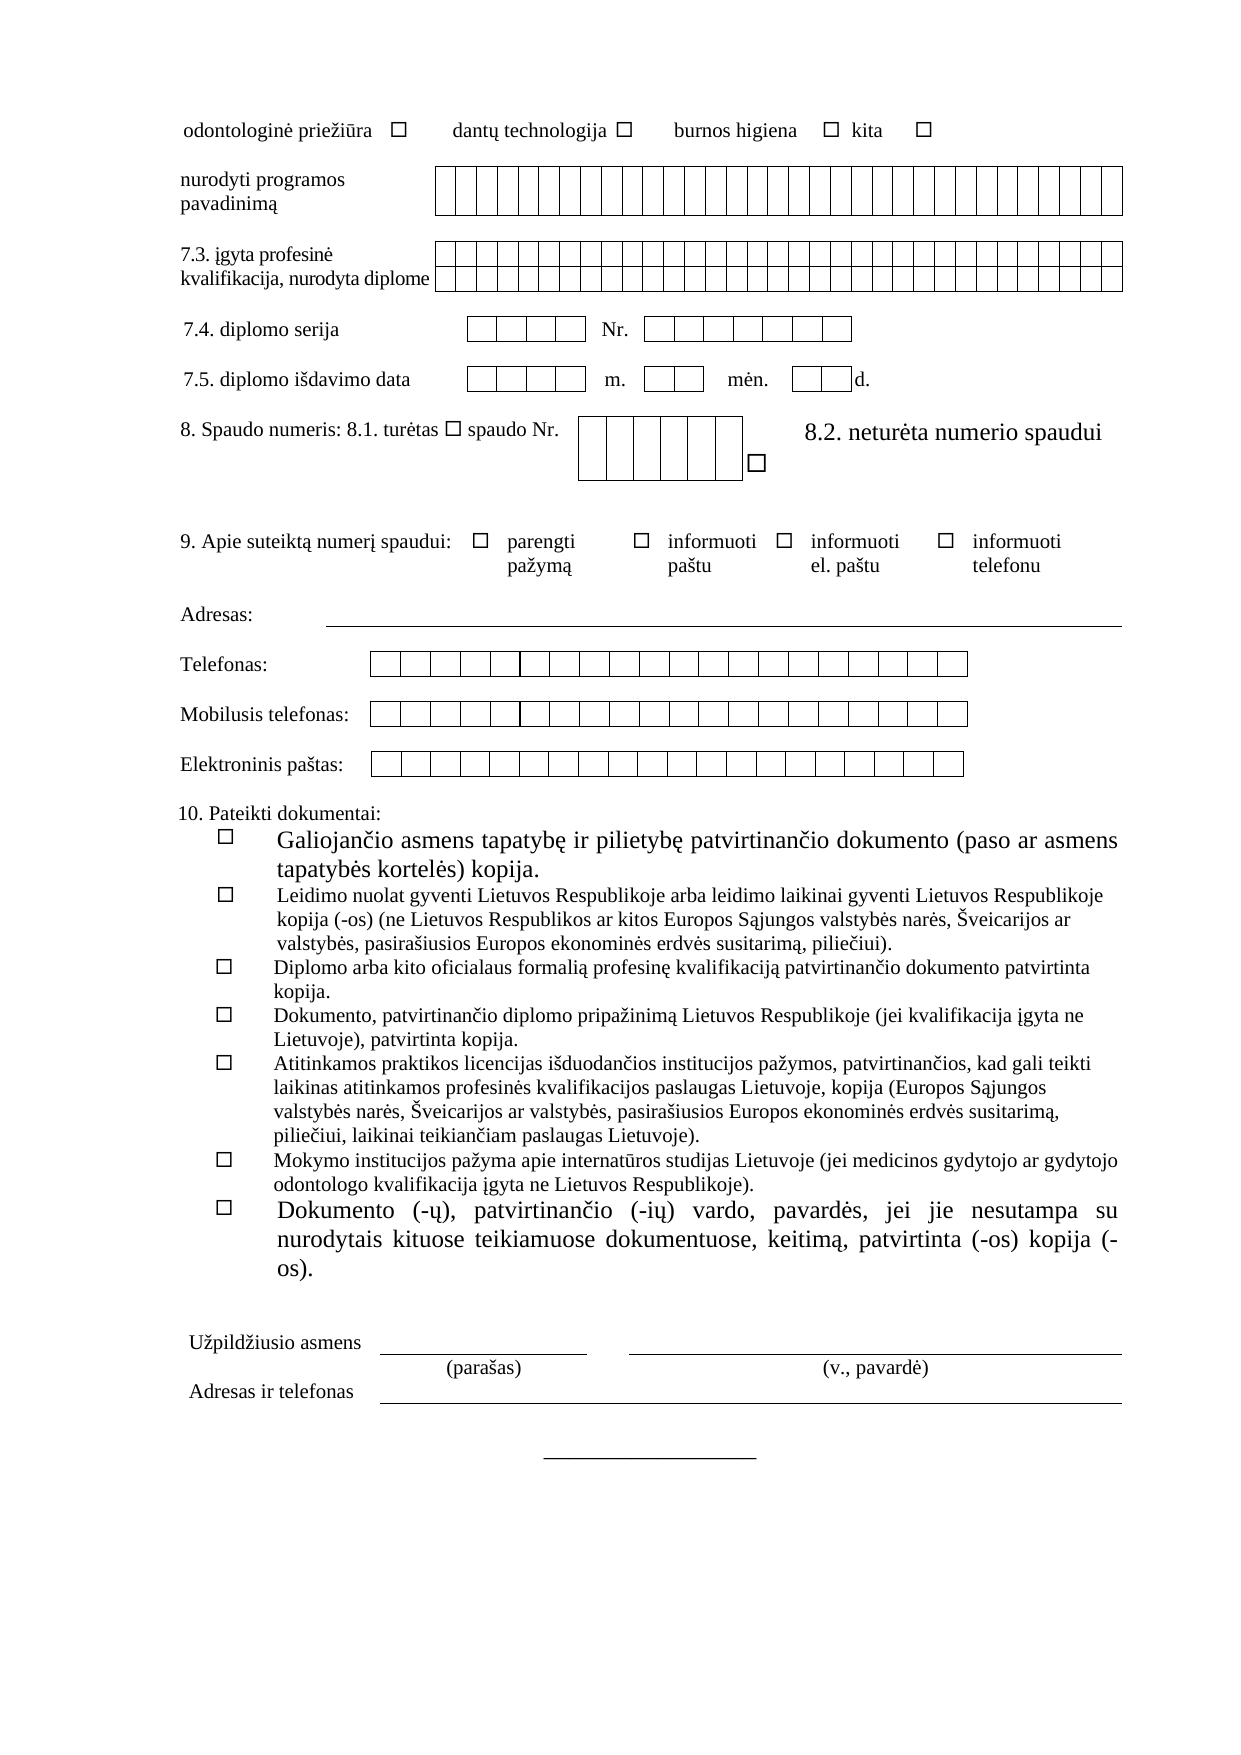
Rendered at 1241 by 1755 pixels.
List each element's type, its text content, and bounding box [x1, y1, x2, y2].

table_header [729, 652, 758, 676]
table_header [371, 702, 400, 726]
text _________________ [177, 1433, 1122, 1462]
table_cell Atitinkamos praktikos licencijas išduodančios institucijos pažymos, patvirtinančios, kad gali teikti laikinas atitinkamos profesinės kvalifikacijos paslaugas Lietuvoje, kopija (Europos Sąjungos valstybės narės, Šveicarijos ar valstybės, pasirašiusios Europos ekonominės erdvės susitarimą, piliečiui, laikinai teikiančiam paslaugas Lietuvoje). [270, 1051, 1122, 1147]
table_cell Mokymo institucijos pažyma apie internatūros studijas Lietuvoje (jei medicinos gydytojo ar gydytojo odontologo kvalifikacija įgyta ne Lietuvos Respublikoje). [270, 1148, 1122, 1196]
table_header [793, 317, 822, 341]
table_header [935, 242, 955, 266]
table_cell [] [177, 1003, 270, 1051]
table_cell [380, 1379, 1122, 1403]
table_header [822, 367, 851, 391]
table_header [668, 752, 696, 776]
table_cell [748, 267, 767, 291]
table_header [640, 702, 669, 726]
text 10. Pateikti dokumentai: [177, 801, 1122, 825]
table_header [893, 242, 913, 266]
table_header [727, 242, 747, 266]
table_header [436, 167, 455, 215]
table_cell [477, 267, 497, 291]
table_header odontologinė priežiūra [180, 118, 386, 142]
table_cell Leidimo nuolat gyventi Lietuvos Respublikoje arba leidimo laikinai gyventi Lietuvos Respublikoje kopija (-os) (ne Lietuvos Respublikos ar kitos Europos Sąjungos valstybės narės, Šveicarijos ar valstybės, pasirašiusios Europos ekonominės erdvės susitarimą, piliečiui). [274, 883, 1122, 955]
table_header [539, 242, 559, 266]
table_header [893, 167, 913, 215]
table_header [638, 752, 667, 776]
table_header 9. Apie suteiktą numerį spaudui: [177, 529, 468, 577]
table_header [849, 702, 878, 726]
table_header Nr. [586, 316, 644, 341]
table_cell [998, 267, 1017, 291]
table_header [810, 242, 830, 266]
table_cell [789, 267, 809, 291]
table_header [420, 118, 449, 142]
table_header [521, 702, 549, 726]
table_header [956, 167, 976, 215]
table_header [768, 242, 788, 266]
table_header [326, 601, 1122, 626]
table_header [623, 242, 642, 266]
table_header [727, 167, 747, 215]
table_header [560, 242, 580, 266]
table_header [] [468, 529, 504, 577]
table_header [520, 752, 548, 776]
table_header [1060, 167, 1080, 215]
table_header informuoti el. paštu [808, 529, 926, 577]
table_cell [1018, 267, 1038, 291]
table_header mėn. [704, 366, 792, 391]
table_header [661, 417, 687, 480]
table_header [] [911, 118, 941, 142]
table_cell [893, 267, 913, 291]
table_header [371, 652, 400, 676]
table_header burnos higiena [671, 118, 819, 142]
table_header [956, 242, 976, 266]
table_header [645, 367, 674, 391]
table_header [380, 1330, 587, 1354]
table_header [643, 167, 663, 215]
table_header [645, 317, 674, 341]
table_header [431, 702, 460, 726]
table_header 8. Spaudo numeris: 8.1. turėtas [] spaudo Nr. [177, 416, 578, 480]
table_cell [706, 267, 726, 291]
table_header [1102, 167, 1122, 215]
table_header [908, 652, 937, 676]
table_header [521, 652, 549, 676]
table_header [977, 242, 997, 266]
table_cell [498, 267, 518, 291]
table_cell [177, 1354, 380, 1379]
table_header Telefonas: [177, 651, 370, 676]
table_cell [602, 267, 622, 291]
table_header [456, 167, 476, 215]
table_header [810, 167, 830, 215]
table_header [789, 702, 818, 726]
table_header [763, 317, 792, 341]
table_header [372, 752, 401, 776]
table_header [748, 242, 767, 266]
table_cell [727, 267, 747, 291]
table_header Elektroninis paštas: [177, 751, 371, 776]
table_header [477, 242, 497, 266]
table_header [904, 752, 933, 776]
table_header [734, 317, 762, 341]
table_header [998, 242, 1017, 266]
table_header [1060, 242, 1080, 266]
table_header [539, 167, 559, 215]
table_cell Diplomo arba kito oficialaus formalią profesinę kvalifikaciją patvirtinančio dokumento patvirtinta kopija. [270, 955, 1122, 1003]
table_cell [956, 267, 976, 291]
table_header [819, 702, 848, 726]
table_header [670, 702, 698, 726]
table_header [908, 702, 937, 726]
table_header dantų technologija [450, 118, 612, 142]
table_header [560, 167, 580, 215]
table_cell [1039, 267, 1059, 291]
table_header [527, 317, 555, 341]
table_header [579, 417, 606, 480]
table_header informuoti paštu [665, 529, 772, 577]
table_header [789, 242, 809, 266]
table_cell (v., pavardė) [629, 1355, 1122, 1379]
table_cell [1081, 267, 1101, 291]
table_header [1018, 167, 1038, 215]
table_header [1039, 167, 1059, 215]
table_header [602, 242, 622, 266]
table_header [587, 1330, 629, 1354]
table_header [498, 242, 518, 266]
table_header [831, 167, 851, 215]
table_header [873, 167, 892, 215]
table_header [468, 367, 496, 391]
table_header [685, 242, 705, 266]
table_header [549, 752, 578, 776]
table_cell Dokumento, patvirtinančio diplomo pripažinimą Lietuvos Respublikoje (jei kvalifikacija įgyta ne Lietuvoje), patvirtinta kopija. [270, 1003, 1122, 1051]
table_header [699, 652, 728, 676]
table_cell Dokumento (-ų), patvirtinančio (-ių) vardo, pavardės, jei jie nesutampa su nurodytais kituose teikiamuose dokumentuose, keitimą, patvirtinta (-os) kopija (-os). [270, 1196, 1122, 1306]
table_header [926, 529, 933, 577]
table_cell [] [177, 1148, 270, 1196]
table_cell [1102, 267, 1122, 291]
table_header [1081, 167, 1101, 215]
table_header [706, 242, 726, 266]
table_header [461, 702, 490, 726]
table_header kita [849, 118, 911, 142]
table_header [1102, 242, 1122, 266]
table_header [823, 317, 851, 341]
table_header [] [177, 825, 274, 883]
table_cell Adresas ir telefonas [177, 1379, 380, 1403]
table_header [879, 702, 907, 726]
table_header [461, 652, 490, 676]
table_header [935, 167, 955, 215]
table_header [629, 1330, 1122, 1354]
table_header [491, 702, 519, 726]
table_header [580, 702, 609, 726]
table_header [793, 367, 821, 391]
table_cell [] [177, 955, 270, 1003]
table_header [527, 367, 555, 391]
table_cell [539, 267, 559, 291]
table_header [670, 652, 698, 676]
table_header [831, 242, 851, 266]
table_header [789, 652, 818, 676]
table_header [727, 752, 756, 776]
table_header [704, 317, 733, 341]
table_cell [935, 267, 955, 291]
table_cell [581, 267, 601, 291]
table_header [431, 652, 460, 676]
table_header [556, 367, 585, 391]
table_cell (parašas) [380, 1355, 587, 1379]
table_cell [852, 267, 872, 291]
table_header [468, 317, 496, 341]
table_header [688, 417, 715, 480]
table_header [477, 167, 497, 215]
table_header [789, 167, 809, 215]
table_header [490, 752, 519, 776]
table_header [402, 752, 430, 776]
table_header [519, 242, 538, 266]
table_header [819, 652, 848, 676]
table_header [1018, 242, 1038, 266]
table_header [498, 167, 518, 215]
table_header [914, 167, 934, 215]
table_cell [664, 267, 684, 291]
table_header [550, 652, 579, 676]
table_cell [831, 267, 851, 291]
table_header [852, 242, 872, 266]
table_header [610, 652, 639, 676]
table_cell [768, 267, 788, 291]
table_header [436, 242, 455, 266]
table_header 7.4. diplomo serija [180, 316, 467, 341]
table_cell [643, 267, 663, 291]
table_cell [560, 267, 580, 291]
table_header [699, 702, 728, 726]
table_header [461, 752, 489, 776]
table_header [643, 242, 663, 266]
table_header [579, 752, 608, 776]
table_header [675, 367, 703, 391]
table_header [401, 702, 430, 726]
table_header [431, 752, 460, 776]
table_header [697, 752, 726, 776]
table_header [998, 167, 1017, 215]
table_header [1081, 242, 1101, 266]
table_header [816, 752, 844, 776]
table_header [610, 702, 639, 726]
table_header [675, 317, 703, 341]
table_header [401, 652, 430, 676]
table_cell [810, 267, 830, 291]
table_header [757, 752, 785, 776]
table_header [550, 702, 579, 726]
table_header [623, 167, 642, 215]
table_header [852, 167, 872, 215]
table_header [875, 752, 903, 776]
table_header m. [586, 366, 644, 391]
table_header Mobilusis telefonas: [177, 701, 370, 726]
table_header [497, 367, 526, 391]
table_cell [685, 267, 705, 291]
table_cell [873, 267, 892, 291]
table_header Užpildžiusio asmens [177, 1330, 380, 1354]
table_header 7.5. diplomo išdavimo data [180, 366, 467, 391]
table_header [664, 167, 684, 215]
table_header [497, 317, 526, 341]
table_header [914, 242, 934, 266]
table_header [] [612, 118, 641, 142]
table_header 7.3. įgyta profesinė kvalifikacija, nurodyta diplome [177, 241, 435, 291]
table_header [491, 652, 519, 676]
table_header [716, 417, 742, 480]
table_header 8.2. neturėta numerio spaudui [] [743, 416, 1122, 480]
table_header [938, 652, 967, 676]
table_header [607, 417, 633, 480]
table_header [729, 702, 758, 726]
table_cell [] [177, 1196, 270, 1306]
table_header [748, 167, 767, 215]
table_header [879, 652, 907, 676]
table_header [1039, 242, 1059, 266]
table_header [581, 167, 601, 215]
table_header nurodyti programos pavadinimą [177, 166, 435, 215]
table_header [] [819, 118, 848, 142]
table_header [759, 702, 788, 726]
table_cell [977, 267, 997, 291]
table_cell [456, 267, 476, 291]
table_header [845, 752, 874, 776]
table_header [768, 167, 788, 215]
table_header informuoti telefonu [970, 529, 1122, 577]
table_cell [] [177, 883, 274, 955]
table_header [556, 317, 585, 341]
table_header galiojančio asmens tapatybę ir pilietybę patvirtinančio dokumento (paso ar asmens tapatybės kortelės) kopija. [274, 825, 1122, 883]
table_header [] [934, 529, 969, 577]
table_header d. [852, 366, 881, 391]
table_cell [519, 267, 538, 291]
table_cell [436, 267, 455, 291]
table_header [977, 167, 997, 215]
table_header [] [386, 118, 420, 142]
table_cell [] [177, 1051, 270, 1147]
table_header [786, 752, 815, 776]
table_header [873, 242, 892, 266]
table_header [456, 242, 476, 266]
table_header [934, 752, 963, 776]
table_header [938, 702, 967, 726]
table_header [602, 167, 622, 215]
table_header Adresas: [177, 601, 326, 626]
table_header [609, 752, 637, 776]
table_header [641, 118, 671, 142]
table_cell [1060, 267, 1080, 291]
table_header [706, 167, 726, 215]
table_header [581, 242, 601, 266]
table_cell [587, 1354, 629, 1379]
table_header [640, 652, 669, 676]
table_header [759, 652, 788, 676]
table_header [849, 652, 878, 676]
table_header [] [629, 529, 665, 577]
table_header [519, 167, 538, 215]
table_cell [914, 267, 934, 291]
table_header [634, 417, 660, 480]
table_header [685, 167, 705, 215]
table_header [] [772, 529, 808, 577]
table_header [580, 652, 609, 676]
table_header [664, 242, 684, 266]
table_cell [623, 267, 642, 291]
table_header parengti pažymą [504, 529, 629, 577]
